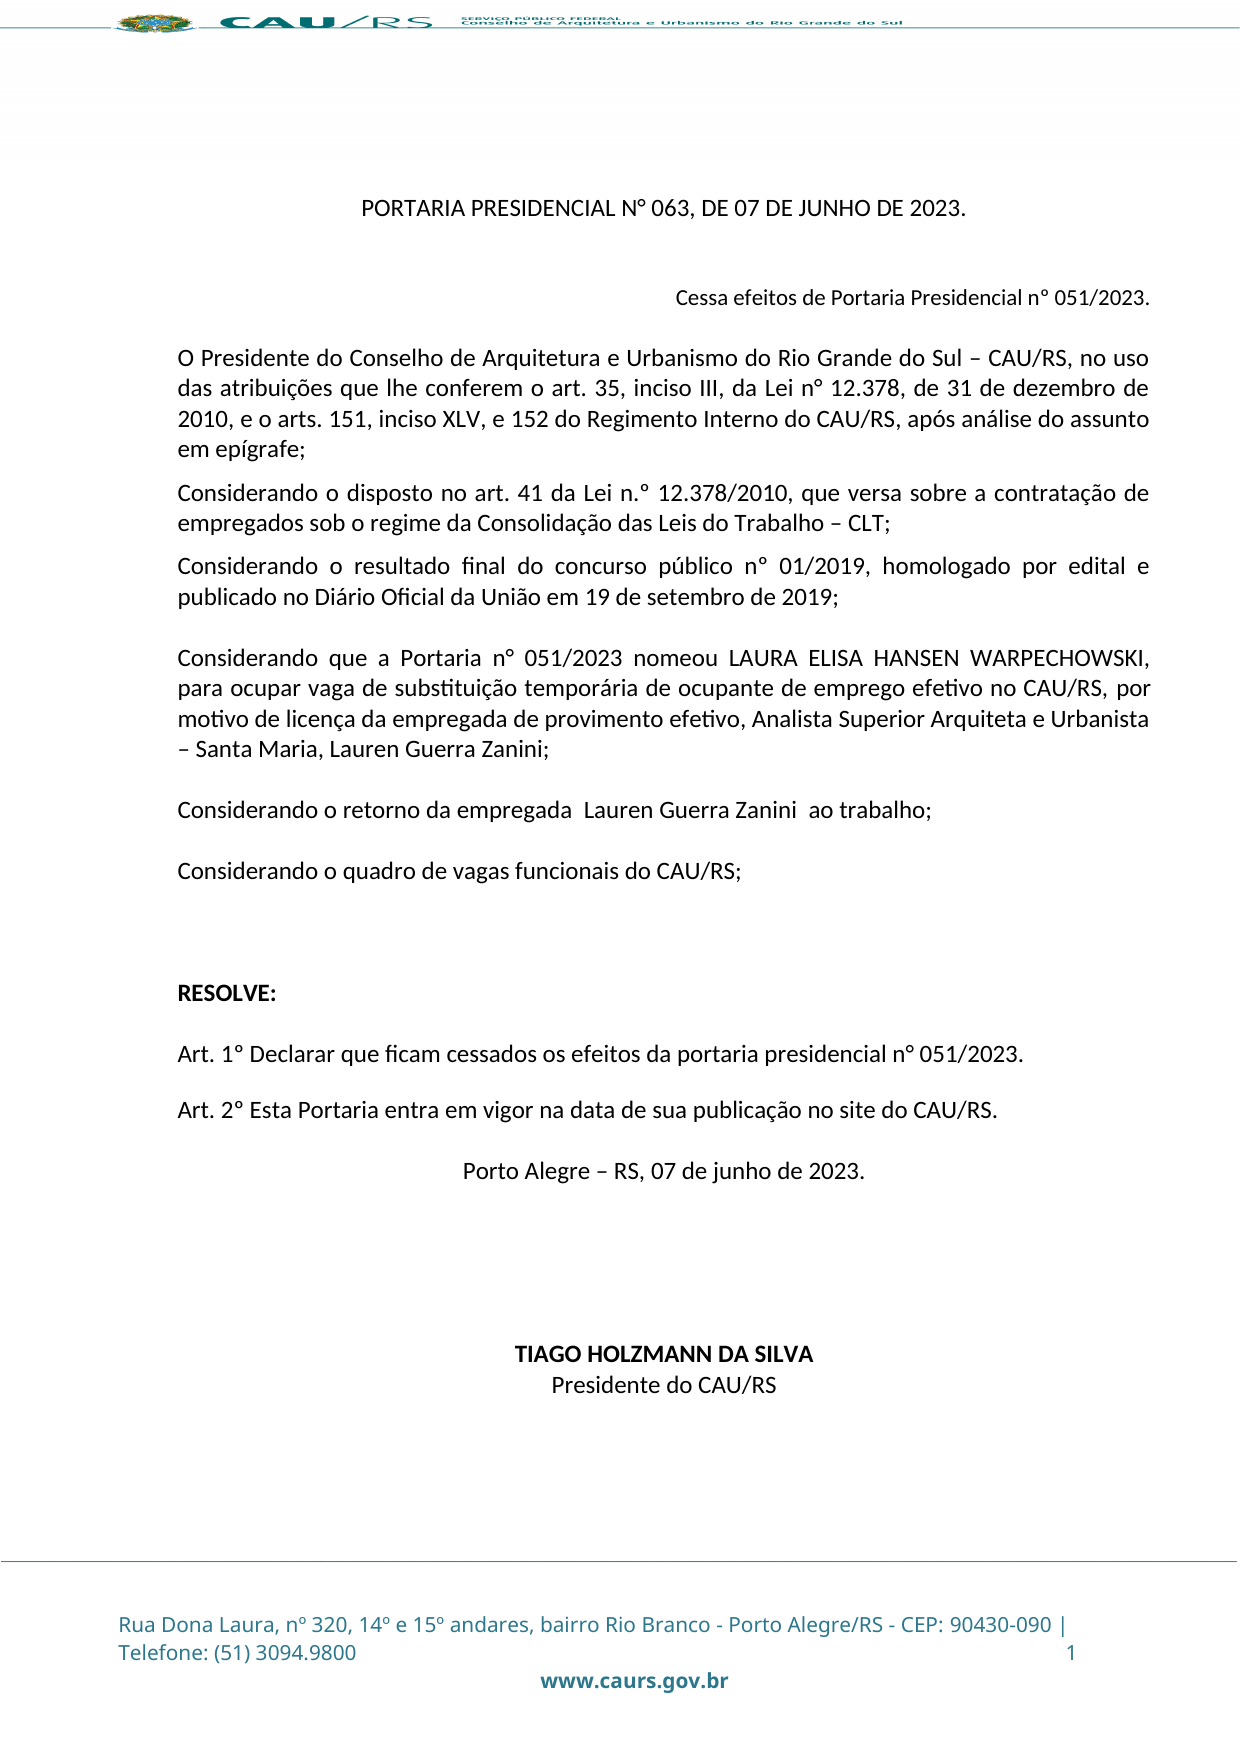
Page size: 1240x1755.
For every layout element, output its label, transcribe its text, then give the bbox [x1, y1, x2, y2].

text TIAGO HOLZMANN DA SILVA [177, 1338, 1151, 1369]
text Considerando que a Portaria n° 051/2023 nomeou LAURA ELISA HANSEN WARPECHOWSKI, para ocupar vaga de substituição temporária de ocupante de emprego efetivo no CAU/RS, por motivo de licença da empregada de provimento efetivo, Analista Superior Arquiteta e Urbanista – Santa Maria, Lauren Guerra Zanini; [177, 642, 1151, 764]
text Cessa efeitos de Portaria Presidencial nº 051/2023. [620, 283, 1151, 312]
text PORTARIA PRESIDENCIAL N° 063, DE 07 DE JUNHO DE 2023. [177, 192, 1151, 222]
text Art. 2º Esta Portaria entra em vigor na data de sua publicação no site do CAU/RS. [177, 1094, 1151, 1124]
text Considerando o resultado final do concurso público nº 01/2019, homologado por edital e publicado no Diário Oficial da União em 19 de setembro de 2019; [177, 550, 1151, 611]
text Considerando o quadro de vagas funcionais do CAU/RS; [177, 855, 1151, 886]
text O Presidente do Conselho de Arquitetura e Urbanismo do Rio Grande do Sul – CAU/RS, no uso das atribuições que lhe conferem o art. 35, inciso III, da Lei n° 12.378, de 31 de dezembro de 2010, e o arts. 151, inciso XLV, e 152 do Regimento Interno do CAU/RS, após análise do assunto em epígrafe; [177, 342, 1151, 464]
text Porto Alegre – RS, 07 de junho de 2023. [177, 1155, 1151, 1186]
text Considerando o retorno da empregada Lauren Guerra Zanini ao trabalho; [177, 794, 1151, 825]
text RESOLVE: [177, 977, 1151, 1008]
text Considerando o disposto no art. 41 da Lei n.º 12.378/2010, que versa sobre a contratação de empregados sob o regime da Consolidação das Leis do Trabalho – CLT; [177, 477, 1151, 538]
text Presidente do CAU/RS [177, 1369, 1151, 1399]
text Art. 1º Declarar que ficam cessados os efeitos da portaria presidencial n° 051/2023. [177, 1038, 1151, 1069]
